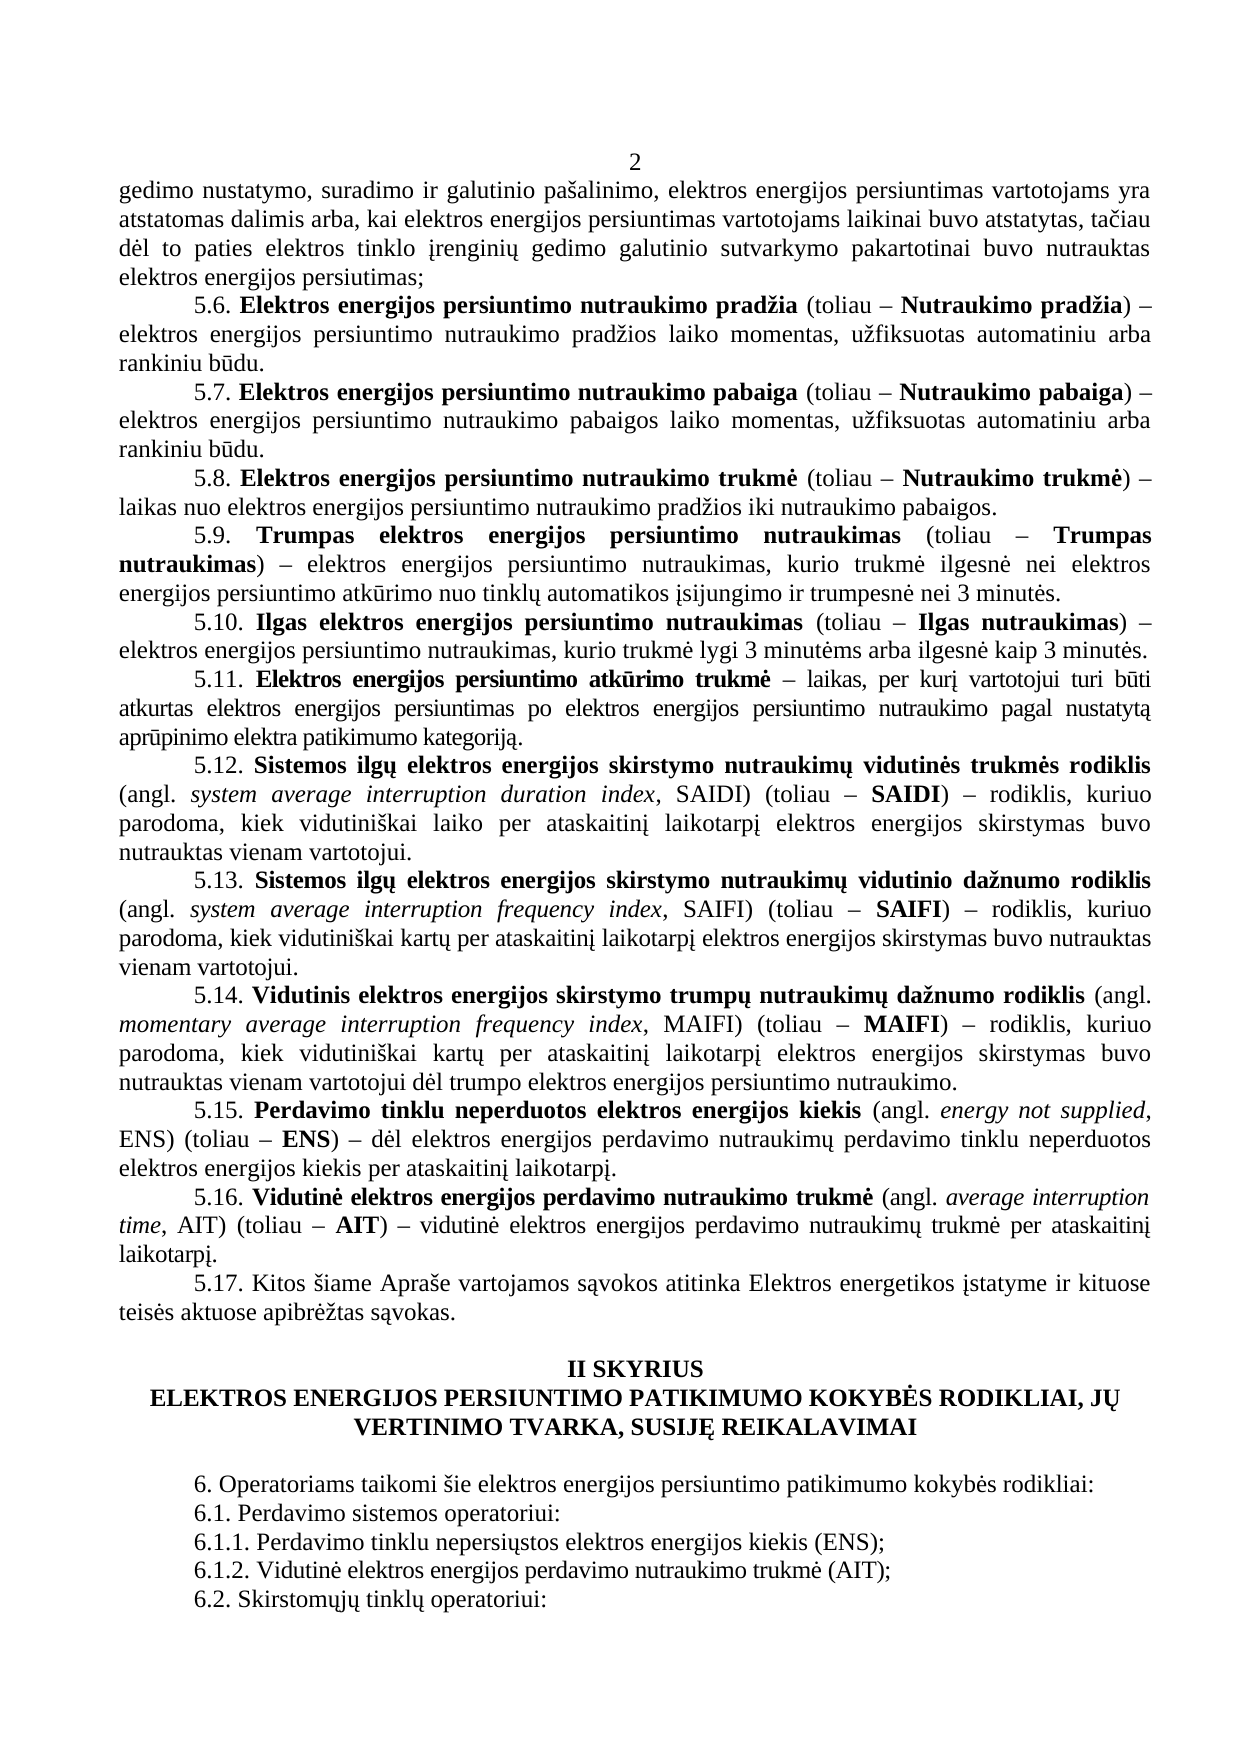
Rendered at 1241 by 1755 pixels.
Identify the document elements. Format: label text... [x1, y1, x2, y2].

text 5.13. Sistemos ilgų elektros energijos skirstymo nutraukimų vidutinio dažnumo rodiklis (angl. system average interruption frequency index, SAIFI) (toliau – SAIFI) – rodiklis, kuriuo parodoma, kiek vidutiniškai kartų per ataskaitinį laikotarpį elektros energijos skirstymas buvo nutrauktas vienam vartotojui. [119, 866, 1152, 981]
text 6.1.1. Perdavimo tinklu nepersiųstos elektros energijos kiekis (ENS); [119, 1527, 1152, 1556]
text 5.7. Elektros energijos persiuntimo nutraukimo pabaiga (toliau – Nutraukimo pabaiga) – elektros energijos persiuntimo nutraukimo pabaigos laiko momentas, užfiksuotas automatiniu arba rankiniu būdu. [119, 377, 1152, 463]
text 6.2. Skirstomųjų tinklų operatoriui: [119, 1584, 1152, 1613]
text 5.15. Perdavimo tinklu neperduotos elektros energijos kiekis (angl. energy not supplied, ENS) (toliau – ENS) – dėl elektros energijos perdavimo nutraukimų perdavimo tinklu neperduotos elektros energijos kiekis per ataskaitinį laikotarpį. [119, 1096, 1152, 1182]
text 5.8. Elektros energijos persiuntimo nutraukimo trukmė (toliau – Nutraukimo trukmė) – laikas nuo elektros energijos persiuntimo nutraukimo pradžios iki nutraukimo pabaigos. [119, 463, 1152, 521]
text 5.10. Ilgas elektros energijos persiuntimo nutraukimas (toliau – Ilgas nutraukimas) – elektros energijos persiuntimo nutraukimas, kurio trukmė lygi 3 minutėms arba ilgesnė kaip 3 minutės. [119, 607, 1152, 664]
text 5.6. Elektros energijos persiuntimo nutraukimo pradžia (toliau – Nutraukimo pradžia) – elektros energijos persiuntimo nutraukimo pradžios laiko momentas, užfiksuotas automatiniu arba rankiniu būdu. [119, 291, 1152, 377]
text gedimo nustatymo, suradimo ir galutinio pašalinimo, elektros energijos persiuntimas vartotojams yra atstatomas dalimis arba, kai elektros energijos persiuntimas vartotojams laikinai buvo atstatytas, tačiau dėl to paties elektros tinklo įrenginių gedimo galutinio sutvarkymo pakartotinai buvo nutrauktas elektros energijos persiutimas; [119, 176, 1152, 291]
text 5.14. Vidutinis elektros energijos skirstymo trumpų nutraukimų dažnumo rodiklis (angl. momentary average interruption frequency index, MAIFI) (toliau – MAIFI) – rodiklis, kuriuo parodoma, kiek vidutiniškai kartų per ataskaitinį laikotarpį elektros energijos skirstymas buvo nutrauktas vienam vartotojui dėl trumpo elektros energijos persiuntimo nutraukimo. [119, 981, 1152, 1096]
text II SKYRIUS [119, 1354, 1152, 1383]
text 6.1. Perdavimo sistemos operatoriui: [119, 1498, 1152, 1527]
text 5.16. Vidutinė elektros energijos perdavimo nutraukimo trukmė (angl. average interruption time, AIT) (toliau – AIT) – vidutinė elektros energijos perdavimo nutraukimų trukmė per ataskaitinį laikotarpį. [119, 1182, 1152, 1268]
text 6.1.2. Vidutinė elektros energijos perdavimo nutraukimo trukmė (AIT); [119, 1556, 1152, 1584]
text 5.12. Sistemos ilgų elektros energijos skirstymo nutraukimų vidutinės trukmės rodiklis (angl. system average interruption duration index, SAIDI) (toliau – SAIDI) – rodiklis, kuriuo parodoma, kiek vidutiniškai laiko per ataskaitinį laikotarpį elektros energijos skirstymas buvo nutrauktas vienam vartotojui. [119, 751, 1152, 866]
text 5.11. Elektros energijos persiuntimo atkūrimo trukmė – laikas, per kurį vartotojui turi būti atkurtas elektros energijos persiuntimas po elektros energijos persiuntimo nutraukimo pagal nustatytą aprūpinimo elektra patikimumo kategoriją. [119, 664, 1152, 751]
text 5.17. Kitos šiame Apraše vartojamos sąvokos atitinka Elektros energetikos įstatyme ir kituose teisės aktuose apibrėžtas sąvokas. [119, 1268, 1152, 1326]
text 6. Operatoriams taikomi šie elektros energijos persiuntimo patikimumo kokybės rodikliai: [119, 1469, 1152, 1498]
text 5.9. Trumpas elektros energijos persiuntimo nutraukimas (toliau – Trumpas nutraukimas) – elektros energijos persiuntimo nutraukimas, kurio trukmė ilgesnė nei elektros energijos persiuntimo atkūrimo nuo tinklų automatikos įsijungimo ir trumpesnė nei 3 minutės. [119, 521, 1152, 607]
text ELEKTROS ENERGIJOS PERSIUNTIMO PATIKIMUMO KOKYBĖS RODIKLIAI, JŲ Vertinimo tvarka, SUSIJĘ REIKALAVIMAI [119, 1383, 1152, 1441]
